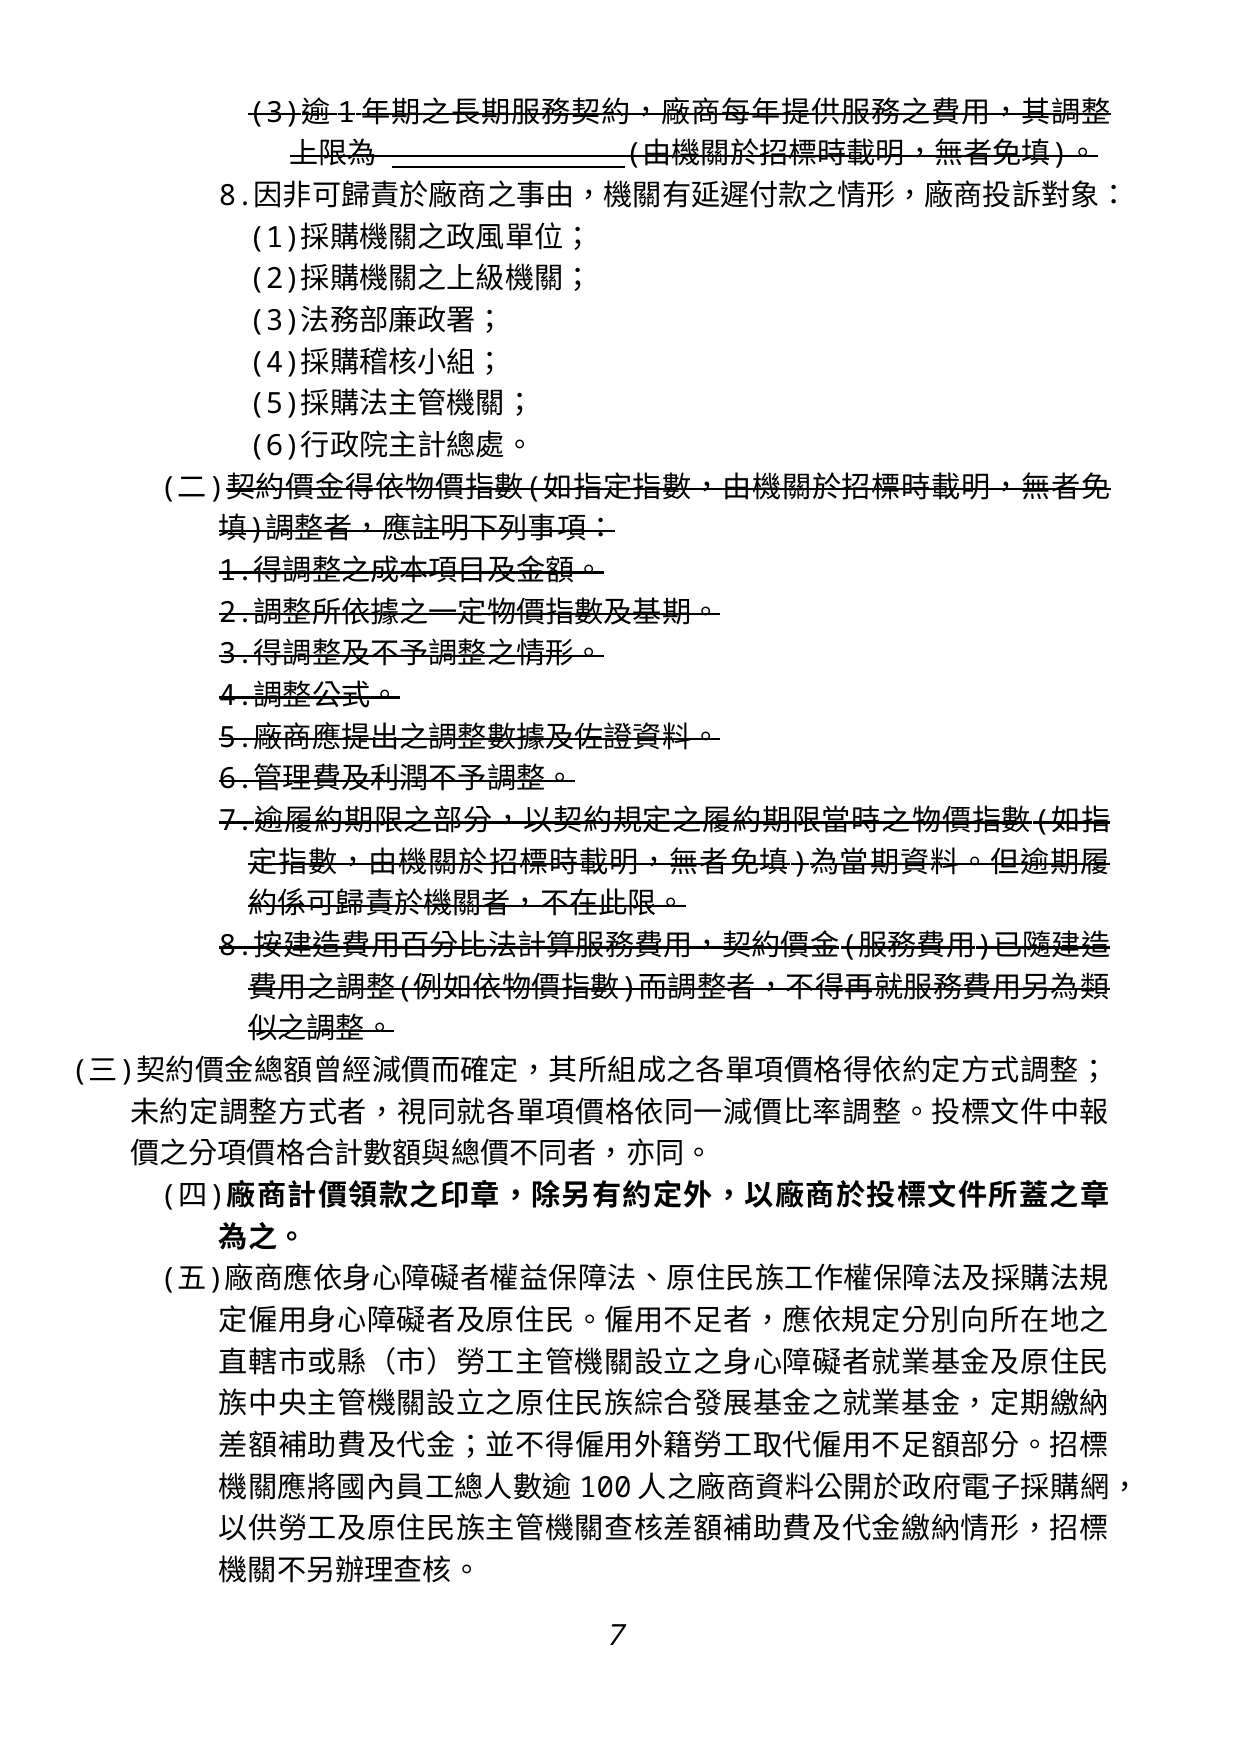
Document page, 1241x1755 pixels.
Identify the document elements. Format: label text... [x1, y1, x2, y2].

text (4)採購稽核小組； [248, 339, 1110, 380]
text (三)契約價金總額曾經減價而確定，其所組成之各單項價格得依約定方式調整；未約定調整方式者，視同就各單項價格依同一減價比率調整。投標文件中報價之分項價格合計數額與總價不同者，亦同。 [71, 1047, 1110, 1172]
text (5)採購法主管機關； [248, 380, 1110, 422]
text 1.得調整之成本項目及金額。 [218, 547, 1110, 589]
text 4.調整公式。 [218, 672, 1110, 714]
text (1)採購機關之政風單位； [248, 214, 1110, 255]
text 7.逾履約期限之部分，以契約規定之履約期限當時之物價指數(如指定指數，由機關於招標時載明，無者免填)為當期資料。但逾期履約係可歸責於機關者，不在此限。 [218, 797, 1110, 922]
text (3)逾1年期之長期服務契約，廠商每年提供服務之費用，其調整上限為 (由機關於招標時載明，無者免填)。 [248, 114, 1110, 172]
text (3)法務部廉政署； [248, 297, 1110, 339]
text 8.按建造費用百分比法計算服務費用，契約價金(服務費用)已隨建造費用之調整(例如依物價指數)而調整者，不得再就服務費用另為類似之調整。 [218, 922, 1110, 1047]
text (2)採購機關之上級機關； [248, 255, 1110, 297]
text (四)廠商計價領款之印章，除另有約定外，以廠商於投標文件所蓋之章為之。 [159, 1172, 1110, 1255]
text 2.調整所依據之一定物價指數及基期。 [218, 589, 1110, 630]
text (二)契約價金得依物價指數(如指定指數，由機關於招標時載明，無者免填)調整者，應註明下列事項： [159, 464, 1110, 547]
text 5.廠商應提出之調整數據及佐證資料。 [218, 714, 1110, 755]
text (五)廠商應依身心障礙者權益保障法、原住民族工作權保障法及採購法規定僱用身心障礙者及原住民。僱用不足者，應依規定分別向所在地之直轄市或縣（市）勞工主管機關設立之身心障礙者就業基金及原住民族中央主管機關設立之原住民族綜合發展基金之就業基金，定期繳納差額補助費及代金；並不得僱用外籍勞工取代僱用不足額部分。招標機關應將國內員工總人數逾100人之廠商資料公開於政府電子採購網，以供勞工及原住民族主管機關查核差額補助費及代金繳納情形，招標機關不另辦理查核。 [159, 1255, 1110, 1589]
text (3)逾1年期之長期服務契約，廠商每年提供服務之費用，其調整上限為 (由機關於招標時載明，無者免填)。 [248, 89, 1110, 113]
text (6)行政院主計總處。 [248, 422, 1110, 464]
text 3.得調整及不予調整之情形。 [218, 630, 1110, 672]
text 6.管理費及利潤不予調整。 [218, 755, 1110, 797]
text 8.因非可歸責於廠商之事由，機關有延遲付款之情形，廠商投訴對象： [218, 172, 1110, 214]
